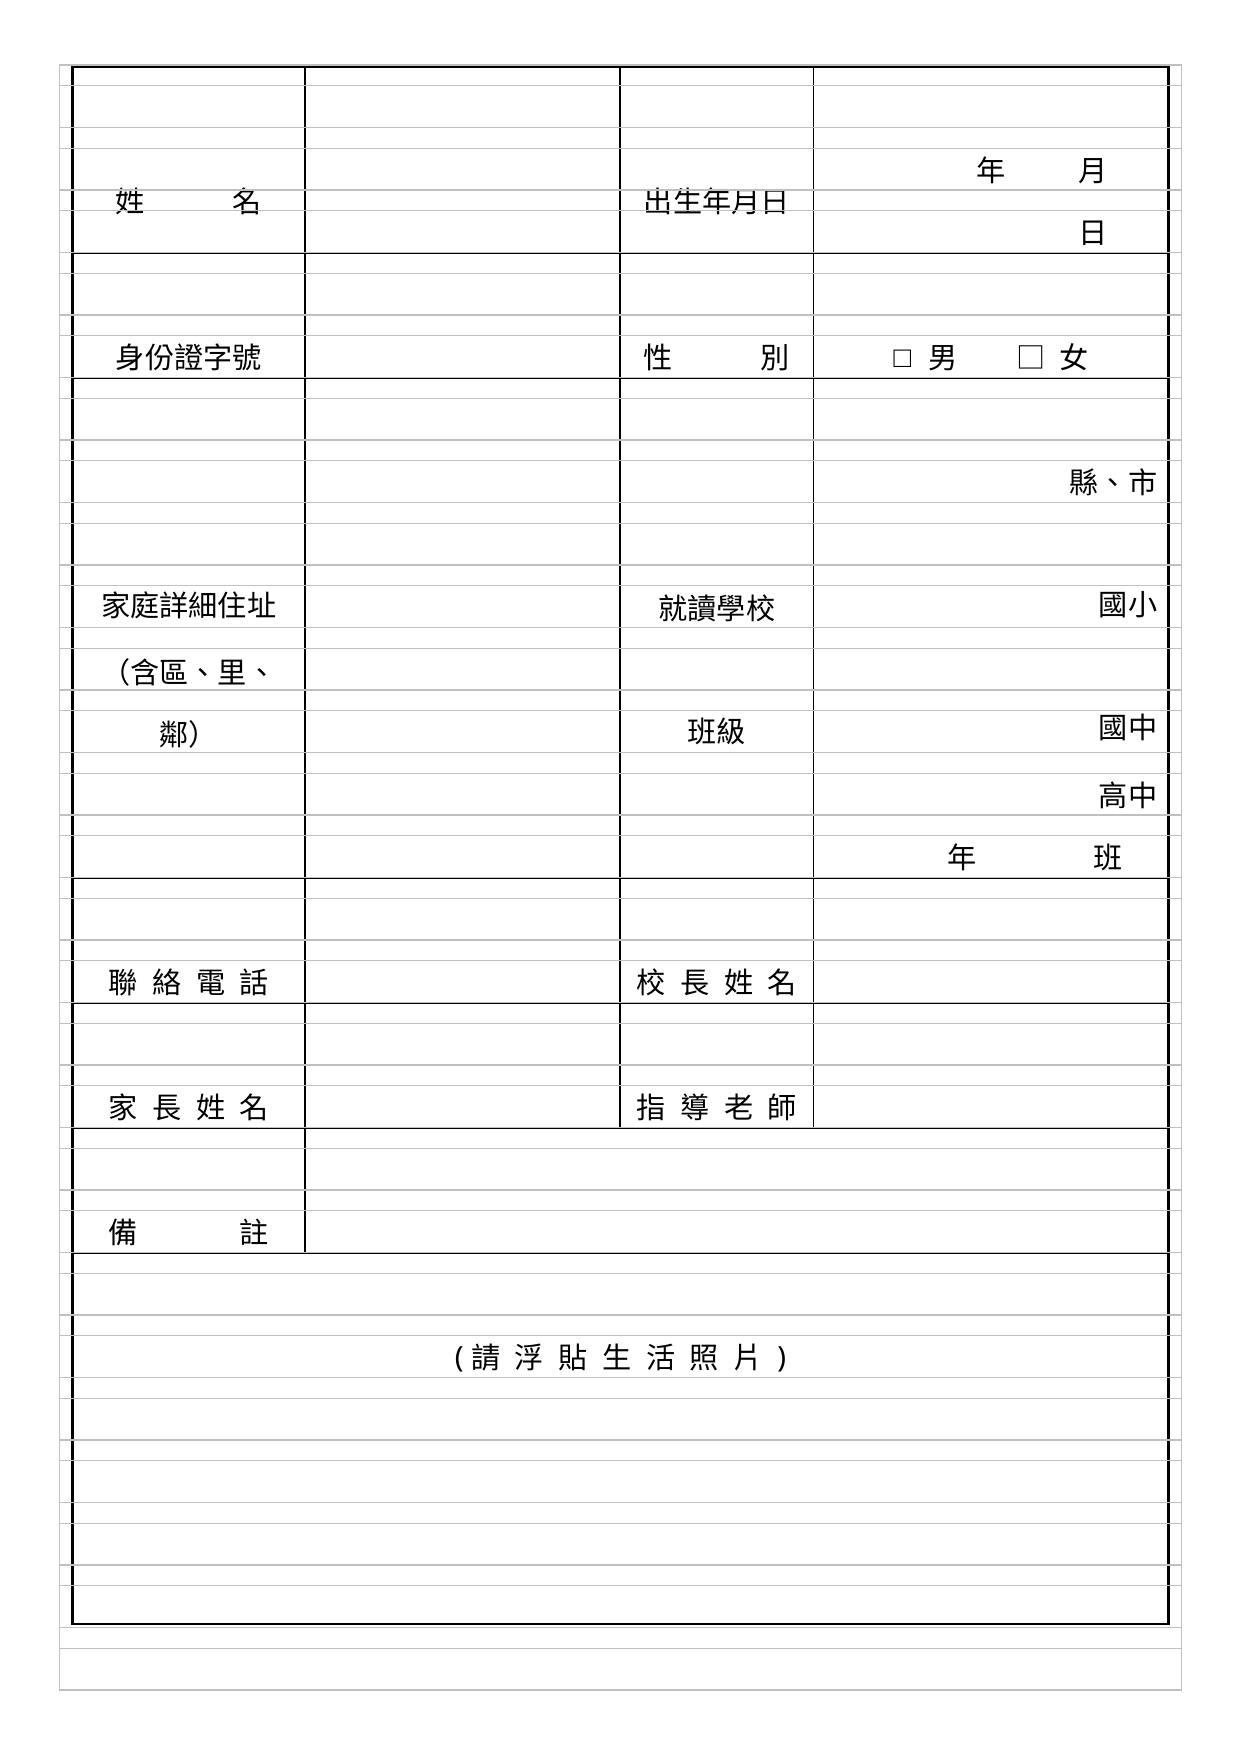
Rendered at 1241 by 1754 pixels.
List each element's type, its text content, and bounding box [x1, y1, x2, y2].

table_header [814, 68, 1167, 85]
table_cell [306, 1024, 619, 1064]
table_cell [306, 753, 619, 773]
table_cell [306, 566, 619, 585]
table_cell [814, 961, 1167, 1002]
table_cell [621, 691, 813, 710]
table_cell 就讀學校 [621, 586, 813, 627]
table_header [306, 68, 619, 85]
table_cell [814, 254, 1167, 273]
table_cell [306, 254, 619, 273]
table_cell [74, 691, 304, 710]
table_cell 身份證字號 [74, 336, 304, 377]
table_cell [74, 1274, 1167, 1314]
table_cell [621, 816, 813, 835]
table_cell [74, 1316, 1167, 1335]
table_cell [306, 711, 619, 752]
table_cell [306, 941, 619, 960]
table_cell [74, 399, 304, 439]
table_cell [74, 1524, 1167, 1564]
table_cell [814, 274, 1167, 314]
table_header 姓 名 [74, 149, 304, 189]
table_cell [74, 566, 304, 585]
table_cell [306, 649, 619, 689]
table_cell [306, 336, 619, 377]
table_cell [814, 316, 1167, 335]
table_cell [306, 1004, 619, 1023]
table_cell 性 別 [621, 336, 813, 377]
table_cell ( 請 浮 貼 生 活 照 片 ) [74, 1336, 1167, 1377]
table_cell [74, 1503, 1167, 1523]
table_cell 縣、市 [814, 461, 1167, 502]
table_header 出生年月日 [621, 68, 813, 85]
table_cell 備 註 [74, 1211, 304, 1252]
table_cell 國小 [814, 586, 1167, 627]
table_cell [814, 379, 1167, 398]
table_cell [621, 379, 813, 398]
table_cell [621, 774, 813, 814]
table_cell [74, 1066, 304, 1085]
table_cell [306, 836, 619, 877]
table_cell [814, 649, 1167, 689]
table_cell [814, 524, 1167, 564]
table_cell [621, 274, 813, 314]
table_cell [306, 379, 619, 398]
table_cell [814, 566, 1167, 585]
table_header 出生年月日 [767, 202, 782, 210]
table_cell [74, 1566, 1167, 1585]
table_cell [74, 774, 304, 814]
table_cell [74, 836, 304, 877]
table_cell [74, 1024, 304, 1064]
table_cell [74, 1149, 304, 1189]
table_cell [74, 461, 304, 502]
table_header 姓 名 [74, 191, 121, 210]
table_cell [306, 1129, 1167, 1148]
table_cell [306, 503, 619, 523]
table_cell [74, 524, 304, 564]
table_cell [74, 1586, 1167, 1623]
table_cell [621, 1066, 813, 1085]
table_cell [306, 628, 619, 648]
table_cell [621, 316, 813, 335]
table_header 姓 名 [74, 211, 304, 252]
table_cell 校 長 姓 名 [621, 961, 813, 1002]
table_cell 聯 絡 電 話 [74, 961, 304, 1002]
table_cell 年 班 [814, 836, 1167, 877]
table_header [306, 128, 619, 148]
table_cell [621, 628, 813, 648]
table_cell [814, 816, 1167, 835]
table_cell 高中 [814, 774, 1167, 814]
table_cell [74, 1399, 1167, 1439]
table_cell [306, 879, 619, 898]
table_cell [814, 1086, 1167, 1127]
table_header 出生年月日 [767, 192, 782, 200]
table_cell [621, 503, 813, 523]
table_header 姓 名 [74, 68, 304, 85]
table_cell [621, 399, 813, 439]
table_cell [306, 1149, 1167, 1189]
table_cell [306, 1191, 1167, 1210]
table_header 姓 名 [137, 191, 244, 210]
table_cell [306, 524, 619, 564]
table_cell 家庭詳細住址 [74, 586, 304, 627]
table_header 姓 名 [244, 204, 256, 210]
table_header 年 月 [814, 149, 1167, 189]
table_cell [74, 1129, 304, 1148]
table_header 姓 名 [74, 86, 304, 127]
table_header 出生年月日 [621, 211, 813, 252]
table_cell [306, 274, 619, 314]
table_cell [306, 586, 619, 627]
table_cell [306, 899, 619, 939]
table_header 姓 名 [240, 192, 251, 199]
table_header 日 [814, 211, 1167, 252]
table_cell [621, 524, 813, 564]
table_cell [621, 649, 813, 689]
table_cell [74, 441, 304, 460]
table_cell [306, 1211, 1167, 1252]
table_cell [814, 503, 1167, 523]
table_cell [814, 441, 1167, 460]
table_cell [814, 899, 1167, 939]
table_header [814, 86, 1167, 127]
table_cell 指 導 老 師 [621, 1086, 813, 1127]
table_cell [814, 753, 1167, 773]
table_cell [74, 628, 304, 648]
table_cell [306, 961, 619, 1002]
table_cell [74, 254, 304, 273]
table_cell □ 男 □ 女 [814, 336, 1167, 377]
table_cell [306, 816, 619, 835]
table_cell [814, 1024, 1167, 1064]
table_cell [621, 461, 813, 502]
table_header [306, 211, 619, 252]
table_cell 國中 [814, 711, 1167, 752]
table_cell [74, 503, 304, 523]
table_cell 班級 [621, 711, 813, 752]
table_header 出生年月日 [621, 191, 656, 210]
table_cell [74, 1441, 1167, 1460]
table_header [306, 86, 619, 127]
table_cell [306, 316, 619, 335]
table_cell [621, 1024, 813, 1064]
table_cell [621, 566, 813, 585]
table_header 出生年月日 [755, 191, 765, 210]
table_header 出生年月日 [719, 191, 737, 210]
table_cell [814, 628, 1167, 648]
table_cell [306, 441, 619, 460]
table_header 出生年月日 [784, 191, 813, 210]
table_cell [306, 691, 619, 710]
table_cell [621, 753, 813, 773]
table_cell [74, 1254, 1167, 1273]
table_cell [814, 691, 1167, 710]
table_header [306, 149, 619, 189]
table_header 出生年月日 [621, 128, 813, 148]
table_cell [74, 1461, 1167, 1502]
table_cell 鄰） [74, 711, 304, 752]
table_cell [814, 1004, 1167, 1023]
table_cell [814, 1066, 1167, 1085]
table_cell [74, 379, 304, 398]
table_header 出生年月日 [621, 149, 813, 189]
table_cell [74, 753, 304, 773]
table_header [306, 191, 619, 210]
table_cell [74, 816, 304, 835]
table_cell [814, 879, 1167, 898]
table_cell [621, 254, 813, 273]
table_cell [74, 316, 304, 335]
table_cell [306, 1066, 619, 1085]
table_cell 家 長 姓 名 [74, 1086, 304, 1127]
table_header 姓 名 [121, 191, 135, 210]
table_header 出生年月日 [659, 191, 686, 210]
table_header 姓 名 [74, 128, 304, 148]
table_cell [621, 441, 813, 460]
table_cell [621, 941, 813, 960]
table_header 出生年月日 [621, 86, 813, 127]
table_header 出生年月日 [689, 191, 717, 210]
table_cell [74, 1378, 1167, 1398]
table_cell [74, 1191, 304, 1210]
table_cell [74, 1004, 304, 1023]
table_cell [621, 836, 813, 877]
table_cell [74, 899, 304, 939]
table_cell [74, 879, 304, 898]
table_cell [74, 941, 304, 960]
table_header [814, 128, 1167, 148]
table_cell [74, 274, 304, 314]
table_cell [814, 941, 1167, 960]
table_cell （含區、里、 [74, 649, 304, 689]
table_cell [306, 399, 619, 439]
table_cell [621, 899, 813, 939]
table_cell [306, 461, 619, 502]
table_cell [621, 879, 813, 898]
table_header 姓 名 [246, 191, 304, 210]
table_cell [814, 399, 1167, 439]
table_cell [621, 1004, 813, 1023]
table_cell [306, 774, 619, 814]
table_header [814, 191, 1167, 210]
table_cell [306, 1086, 619, 1127]
